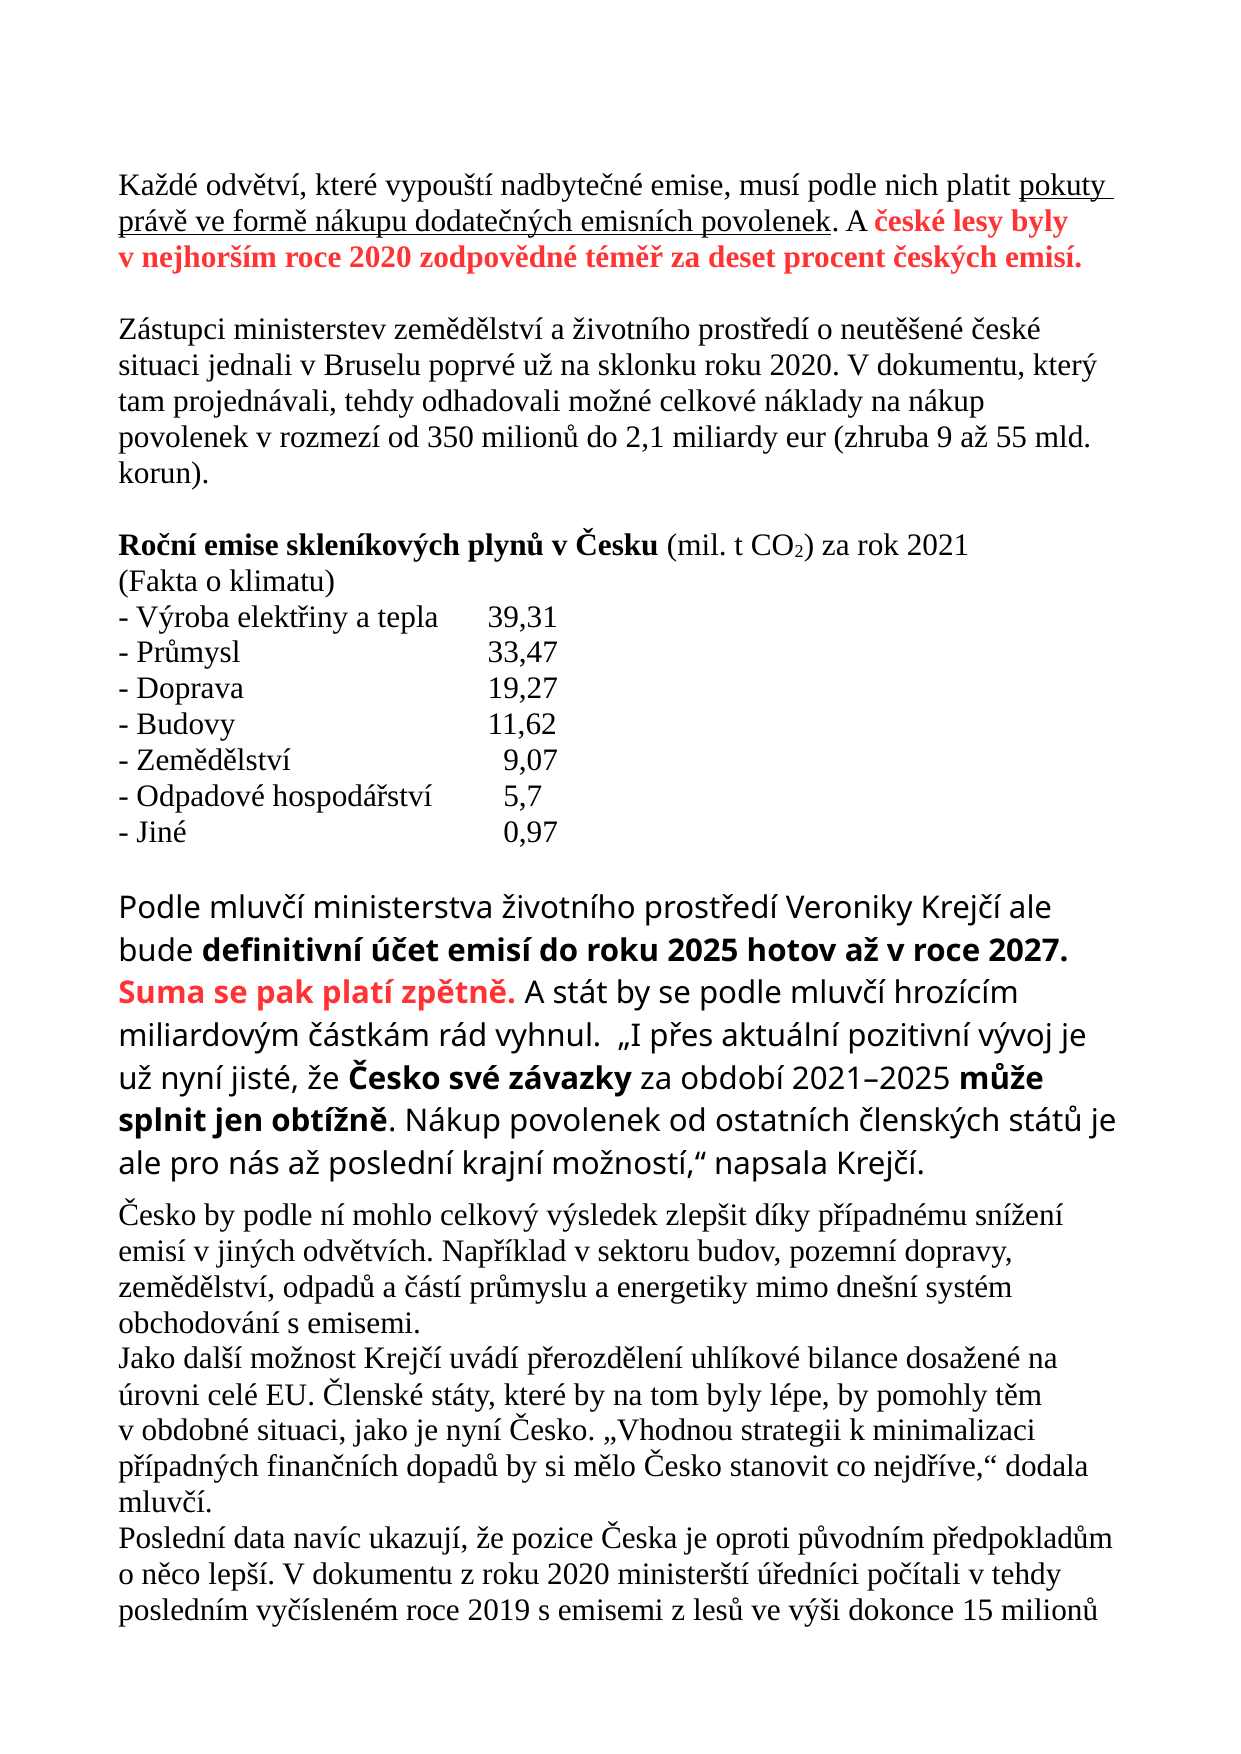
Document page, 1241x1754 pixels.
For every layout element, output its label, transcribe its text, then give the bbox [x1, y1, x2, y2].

text Podle mluvčí ministerstva životního prostředí Veroniky Krejčí ale bude definitivní účet emisí do roku 2025 hotov až v roce 2027. Suma se pak platí zpětně. A stát by se podle mluvčí hrozícím miliardovým částkám rád vyhnul. „I přes aktuální pozitivní vývoj je už nyní jisté, že Česko své závazky za období 2021–2025 může splnit jen obtížně. Nákup povolenek od ostatních členských států je ale pro nás až poslední krajní možností,“ napsala Krejčí. [118, 885, 1122, 1183]
text Poslední data navíc ukazují, že pozice Česka je oproti původním předpokladům o něco lepší. V dokumentu z roku 2020 ministerští úředníci počítali v tehdy posledním vyčísleném roce 2019 s emisemi z lesů ve výši dokonce 15 milionů [118, 1519, 1122, 1627]
text - Budovy 11,62 [118, 706, 1122, 742]
text - Jiné 0,97 [118, 813, 1122, 849]
text - Průmysl 33,47 [118, 634, 1122, 670]
text (Fakta o klimatu) [118, 562, 1122, 598]
text Každé odvětví, které vypouští nadbytečné emise, musí podle nich platit pokuty právě ve formě nákupu dodatečných emisních povolenek. A české lesy byly v nejhorším roce 2020 zodpovědné téměř za deset procent českých emisí. [118, 167, 1122, 274]
text Česko by podle ní mohlo celkový výsledek zlepšit díky případnému snížení emisí v jiných odvětvích. Například v sektoru budov, pozemní dopravy, zemědělství, odpadů a částí průmyslu a energetiky mimo dnešní systém obchodování s emisemi. [118, 1196, 1122, 1340]
text - Odpadové hospodářství 5,7 [118, 777, 1122, 813]
text - Zemědělství 9,07 [118, 742, 1122, 777]
text Jako další možnost Krejčí uvádí přerozdělení uhlíkové bilance dosažené na úrovni celé EU. Členské státy, které by na tom byly lépe, by pomohly těm v obdobné situaci, jako je nyní Česko. „Vhodnou strategii k minimalizaci případných finančních dopadů by si mělo Česko stanovit co nejdříve,“ dodala mluvčí. [118, 1340, 1122, 1519]
text Roční emise skleníkových plynů v Česku (mil. t CO2) za rok 2021 [118, 526, 1122, 562]
text - Doprava 19,27 [118, 670, 1122, 706]
text - Výroba elektřiny a tepla 39,31 [118, 598, 1122, 634]
text Zástupci ministerstev zemědělství a životního prostředí o neutěšené české situaci jednali v Bruselu poprvé už na sklonku roku 2020. V dokumentu, který tam projednávali, tehdy odhadovali možné celkové náklady na nákup povolenek v rozmezí od 350 milionů do 2,1 miliardy eur (zhruba 9 až 55 mld. korun). [118, 310, 1122, 490]
